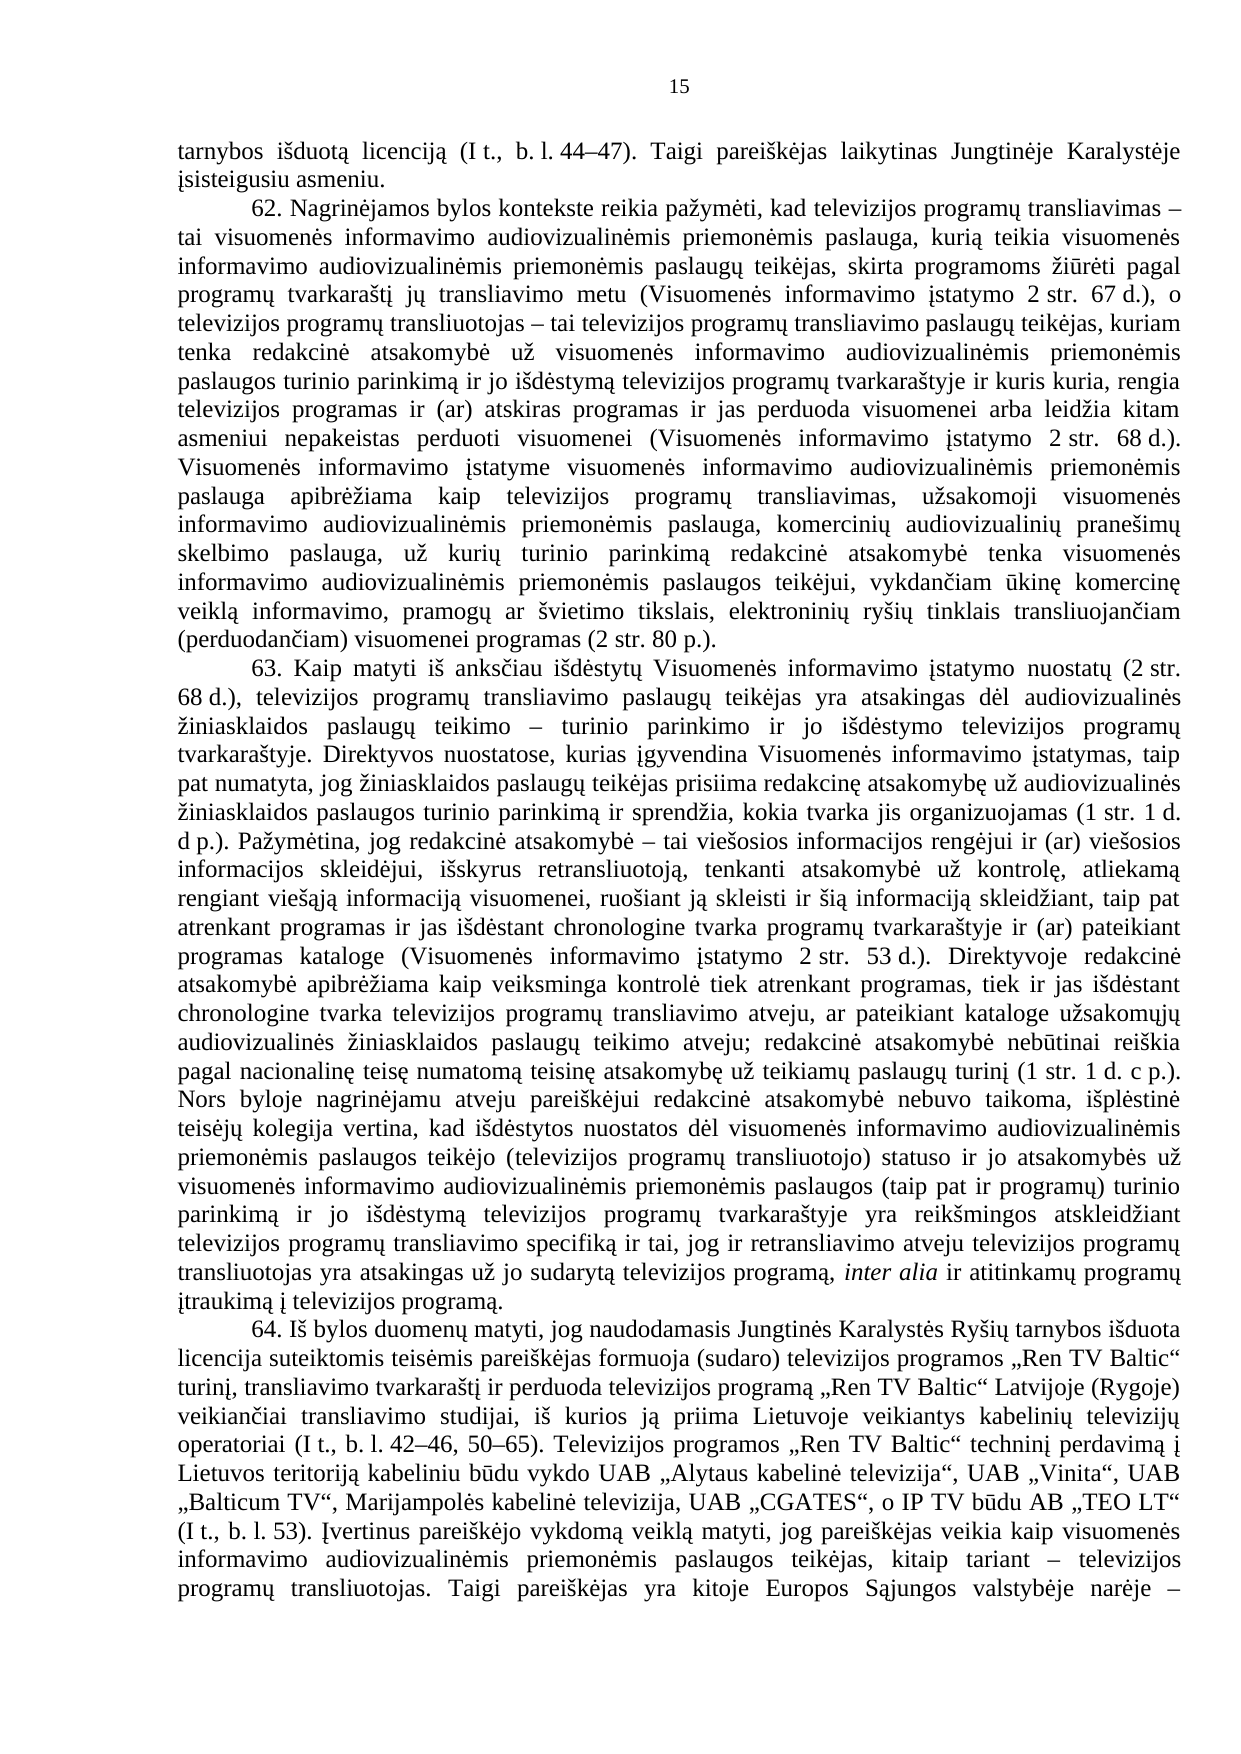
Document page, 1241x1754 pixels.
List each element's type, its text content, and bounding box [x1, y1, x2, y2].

text tarnybos išduotą licenciją (I t., b. l. 44–47). Taigi pareiškėjas laikytinas Jungtinėje Karalystėje įsisteigusiu asmeniu. [177, 136, 1181, 193]
text 63. Kaip matyti iš anksčiau išdėstytų Visuomenės informavimo įstatymo nuostatų (2 str. 68 d.), televizijos programų transliavimo paslaugų teikėjas yra atsakingas dėl audiovizualinės žiniasklaidos paslaugų teikimo – turinio parinkimo ir jo išdėstymo televizijos programų tvarkaraštyje. Direktyvos nuostatose, kurias įgyvendina Visuomenės informavimo įstatymas, taip pat numatyta, jog žiniasklaidos paslaugų teikėjas prisiima redakcinę atsakomybę už audiovizualinės žiniasklaidos paslaugos turinio parinkimą ir sprendžia, kokia tvarka jis organizuojamas (1 str. 1 d. d p.). Pažymėtina, jog redakcinė atsakomybė – tai viešosios informacijos rengėjui ir (ar) viešosios informacijos skleidėjui, išskyrus retransliuotoją, tenkanti atsakomybė už kontrolę, atliekamą rengiant viešąją informaciją visuomenei, ruošiant ją skleisti ir šią informaciją skleidžiant, taip pat atrenkant programas ir jas išdėstant chronologine tvarka programų tvarkaraštyje ir (ar) pateikiant programas kataloge (Visuomenės informavimo įstatymo 2 str. 53 d.). Direktyvoje redakcinė atsakomybė apibrėžiama kaip veiksminga kontrolė tiek atrenkant programas, tiek ir jas išdėstant chronologine tvarka televizijos programų transliavimo atveju, ar pateikiant kataloge užsakomųjų audiovizualinės žiniasklaidos paslaugų teikimo atveju; redakcinė atsakomybė nebūtinai reiškia pagal nacionalinę teisę numatomą teisinę atsakomybę už teikiamų paslaugų turinį (1 str. 1 d. c p.). Nors byloje nagrinėjamu atveju pareiškėjui redakcinė atsakomybė nebuvo taikoma, išplėstinė teisėjų kolegija vertina, kad išdėstytos nuostatos dėl visuomenės informavimo audiovizualinėmis priemonėmis paslaugos teikėjo (televizijos programų transliuotojo) statuso ir jo atsakomybės už visuomenės informavimo audiovizualinėmis priemonėmis paslaugos (taip pat ir programų) turinio parinkimą ir jo išdėstymą televizijos programų tvarkaraštyje yra reikšmingos atskleidžiant televizijos programų transliavimo specifiką ir tai, jog ir retransliavimo atveju televizijos programų transliuotojas yra atsakingas už jo sudarytą televizijos programą, inter alia ir atitinkamų programų įtraukimą į televizijos programą. [177, 653, 1181, 1314]
text 62. Nagrinėjamos bylos kontekste reikia pažymėti, kad televizijos programų transliavimas – tai visuomenės informavimo audiovizualinėmis priemonėmis paslauga, kurią teikia visuomenės informavimo audiovizualinėmis priemonėmis paslaugų teikėjas, skirta programoms žiūrėti pagal programų tvarkaraštį jų transliavimo metu (Visuomenės informavimo įstatymo 2 str. 67 d.), o televizijos programų transliuotojas – tai televizijos programų transliavimo paslaugų teikėjas, kuriam tenka redakcinė atsakomybė už visuomenės informavimo audiovizualinėmis priemonėmis paslaugos turinio parinkimą ir jo išdėstymą televizijos programų tvarkaraštyje ir kuris kuria, rengia televizijos programas ir (ar) atskiras programas ir jas perduoda visuomenei arba leidžia kitam asmeniui nepakeistas perduoti visuomenei (Visuomenės informavimo įstatymo 2 str. 68 d.). Visuomenės informavimo įstatyme visuomenės informavimo audiovizualinėmis priemonėmis paslauga apibrėžiama kaip televizijos programų transliavimas, užsakomoji visuomenės informavimo audiovizualinėmis priemonėmis paslauga, komercinių audiovizualinių pranešimų skelbimo paslauga, už kurių turinio parinkimą redakcinė atsakomybė tenka visuomenės informavimo audiovizualinėmis priemonėmis paslaugos teikėjui, vykdančiam ūkinę komercinę veiklą informavimo, pramogų ar švietimo tikslais, elektroninių ryšių tinklais transliuojančiam (perduodančiam) visuomenei programas (2 str. 80 p.). [177, 193, 1181, 653]
text 64. Iš bylos duomenų matyti, jog naudodamasis Jungtinės Karalystės Ryšių tarnybos išduota licencija suteiktomis teisėmis pareiškėjas formuoja (sudaro) televizijos programos „Ren TV Baltic“ turinį, transliavimo tvarkaraštį ir perduoda televizijos programą „Ren TV Baltic“ Latvijoje (Rygoje) veikiančiai transliavimo studijai, iš kurios ją priima Lietuvoje veikiantys kabelinių televizijų operatoriai (I t., b. l. 42–46, 50–65). Televizijos programos „Ren TV Baltic“ techninį perdavimą į Lietuvos teritoriją kabeliniu būdu vykdo UAB „Alytaus kabelinė televizija“, UAB „Vinita“, UAB „Balticum TV“, Marijampolės kabelinė televizija, UAB „CGATES“, o IP TV būdu AB „TEO LT“ (I t., b. l. 53). Įvertinus pareiškėjo vykdomą veiklą matyti, jog pareiškėjas veikia kaip visuomenės informavimo audiovizualinėmis priemonėmis paslaugos teikėjas, kitaip tariant – televizijos programų transliuotojas. Taigi pareiškėjas yra kitoje Europos Sąjungos valstybėje narėje – [177, 1314, 1181, 1602]
